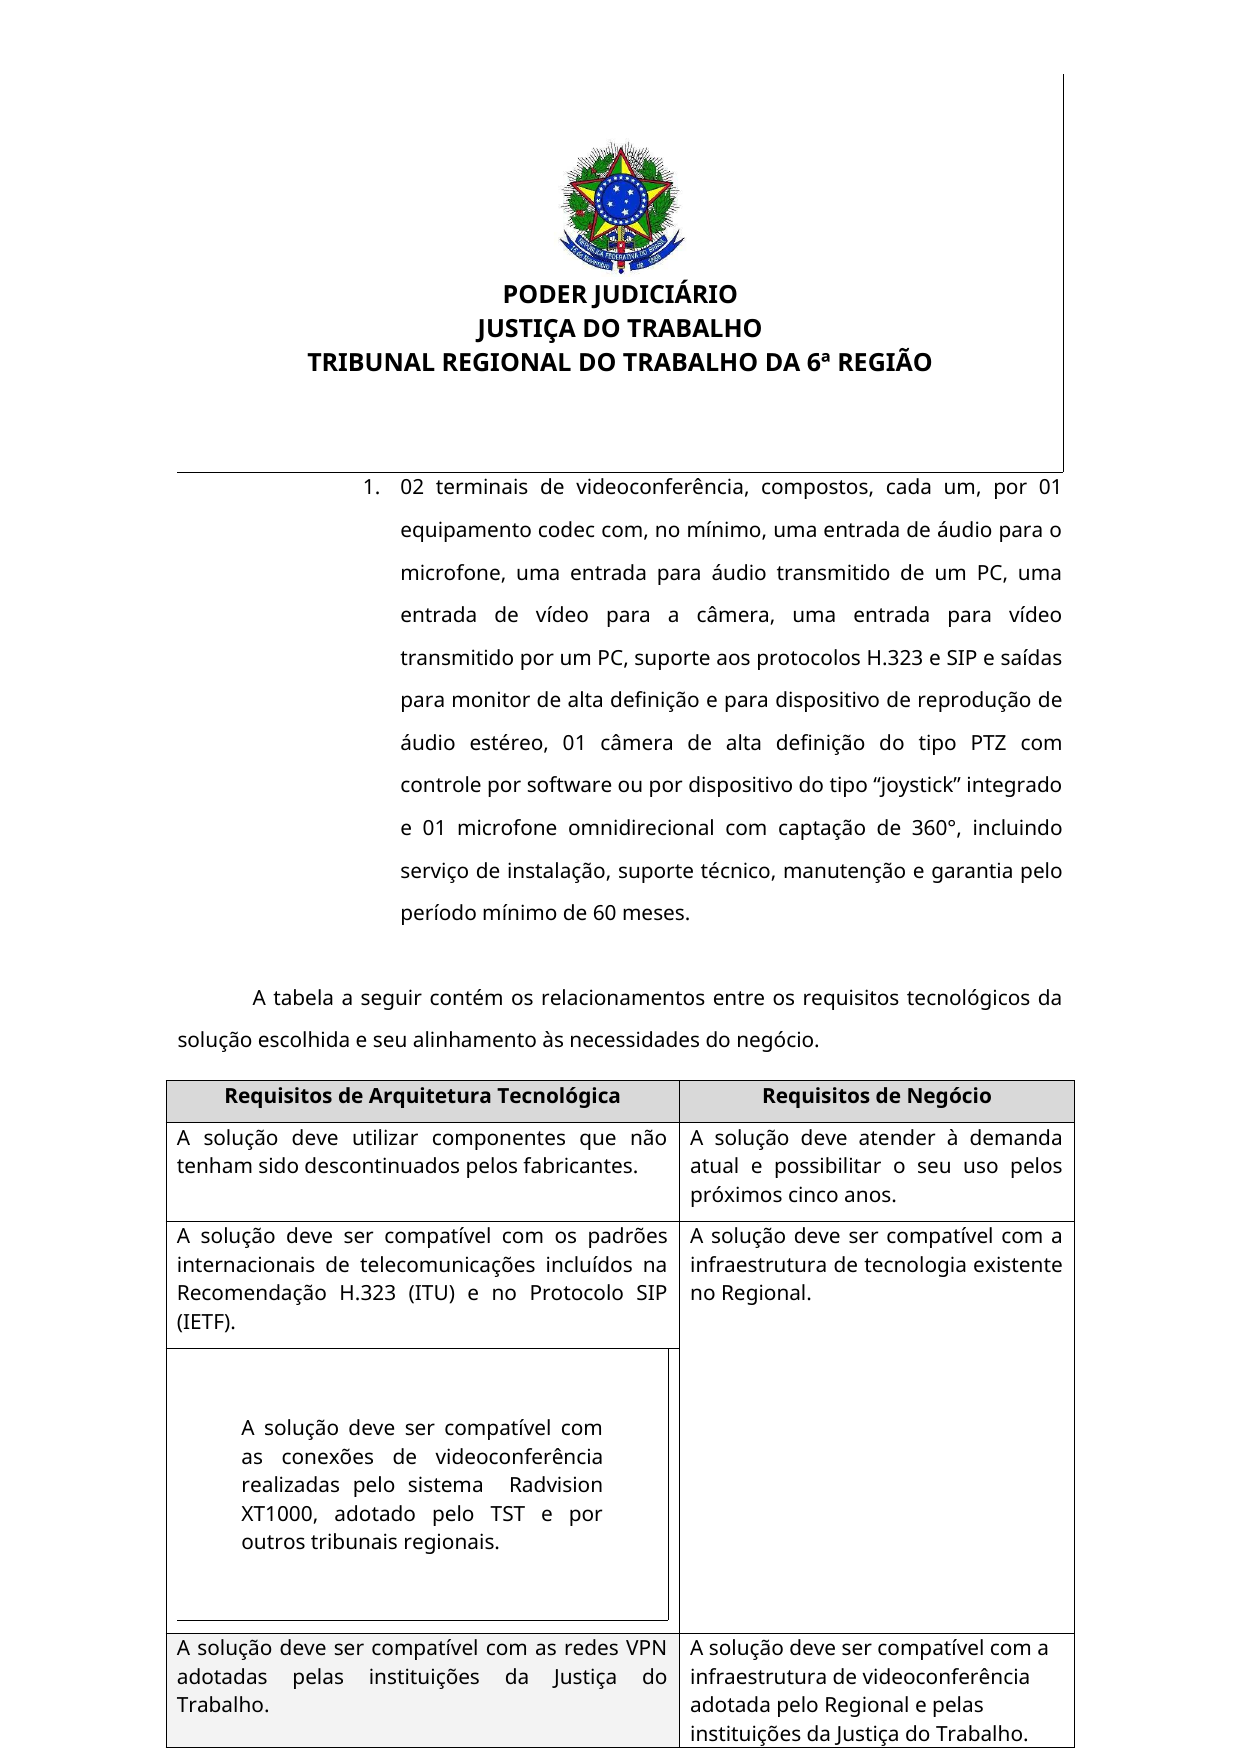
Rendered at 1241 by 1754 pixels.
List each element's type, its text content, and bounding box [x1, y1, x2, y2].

text A tabela a seguir contém os relacionamentos entre os requisitos tecnológicos da solução escolhida e seu alinhamento às necessidades do negócio. [177, 983, 1063, 1054]
table_cell A solução deve ser compatível com as redes VPN adotadas pelas instituições da Justiça do Trabalho. [167, 1634, 679, 1747]
table_cell A solução deve ser compatível com a infraestrutura de videoconferência adotada pelo Regional e pelas instituições da Justiça do Trabalho. [680, 1634, 1074, 1747]
list 02 terminais de videoconferência, compostos, cada um, por 01 equipamento codec com, no mínimo, uma entrada de áudio para o microfone, uma entrada para áudio transmitido de um PC, uma entrada de vídeo para a câmera, uma entrada para vídeo transmitido por um PC, suporte aos protocolos H.323 e SIP e saídas para monitor de alta definição e para dispositivo de reprodução de áudio estéreo, 01 câmera de alta definição do tipo PTZ com controle por software ou por dispositivo do tipo “joystick” integrado e 01 microfone omnidirecional com captação de 360°, incluindo serviço de instalação, suporte técnico, manutenção e garantia pelo período mínimo de 60 meses. [363, 472, 1063, 927]
table_cell A solução deve ser compatível com os padrões internacionais de telecomunicações incluídos na Recomendação H.323 (ITU) e no Protocolo SIP (IETF). [167, 1222, 679, 1348]
table_cell A solução deve utilizar componentes que não tenham sido descontinuados pelos fabricantes. [167, 1123, 679, 1221]
table_cell A solução deve atender à demanda atual e possibilitar o seu uso pelos próximos cinco anos. [680, 1123, 1074, 1221]
table_header Requisitos de Negócio [680, 1081, 1074, 1122]
table_header Requisitos de Arquitetura Tecnológica [167, 1081, 679, 1122]
table_cell A solução deve ser compatível com a infraestrutura de tecnologia existente no Regional. [680, 1222, 1074, 1632]
table_cell A solução deve ser compatível com as conexões de videoconferência realizadas pelo sistema Radvision XT1000, adotado pelo TST e por outros tribunais regionais. [167, 1349, 679, 1632]
